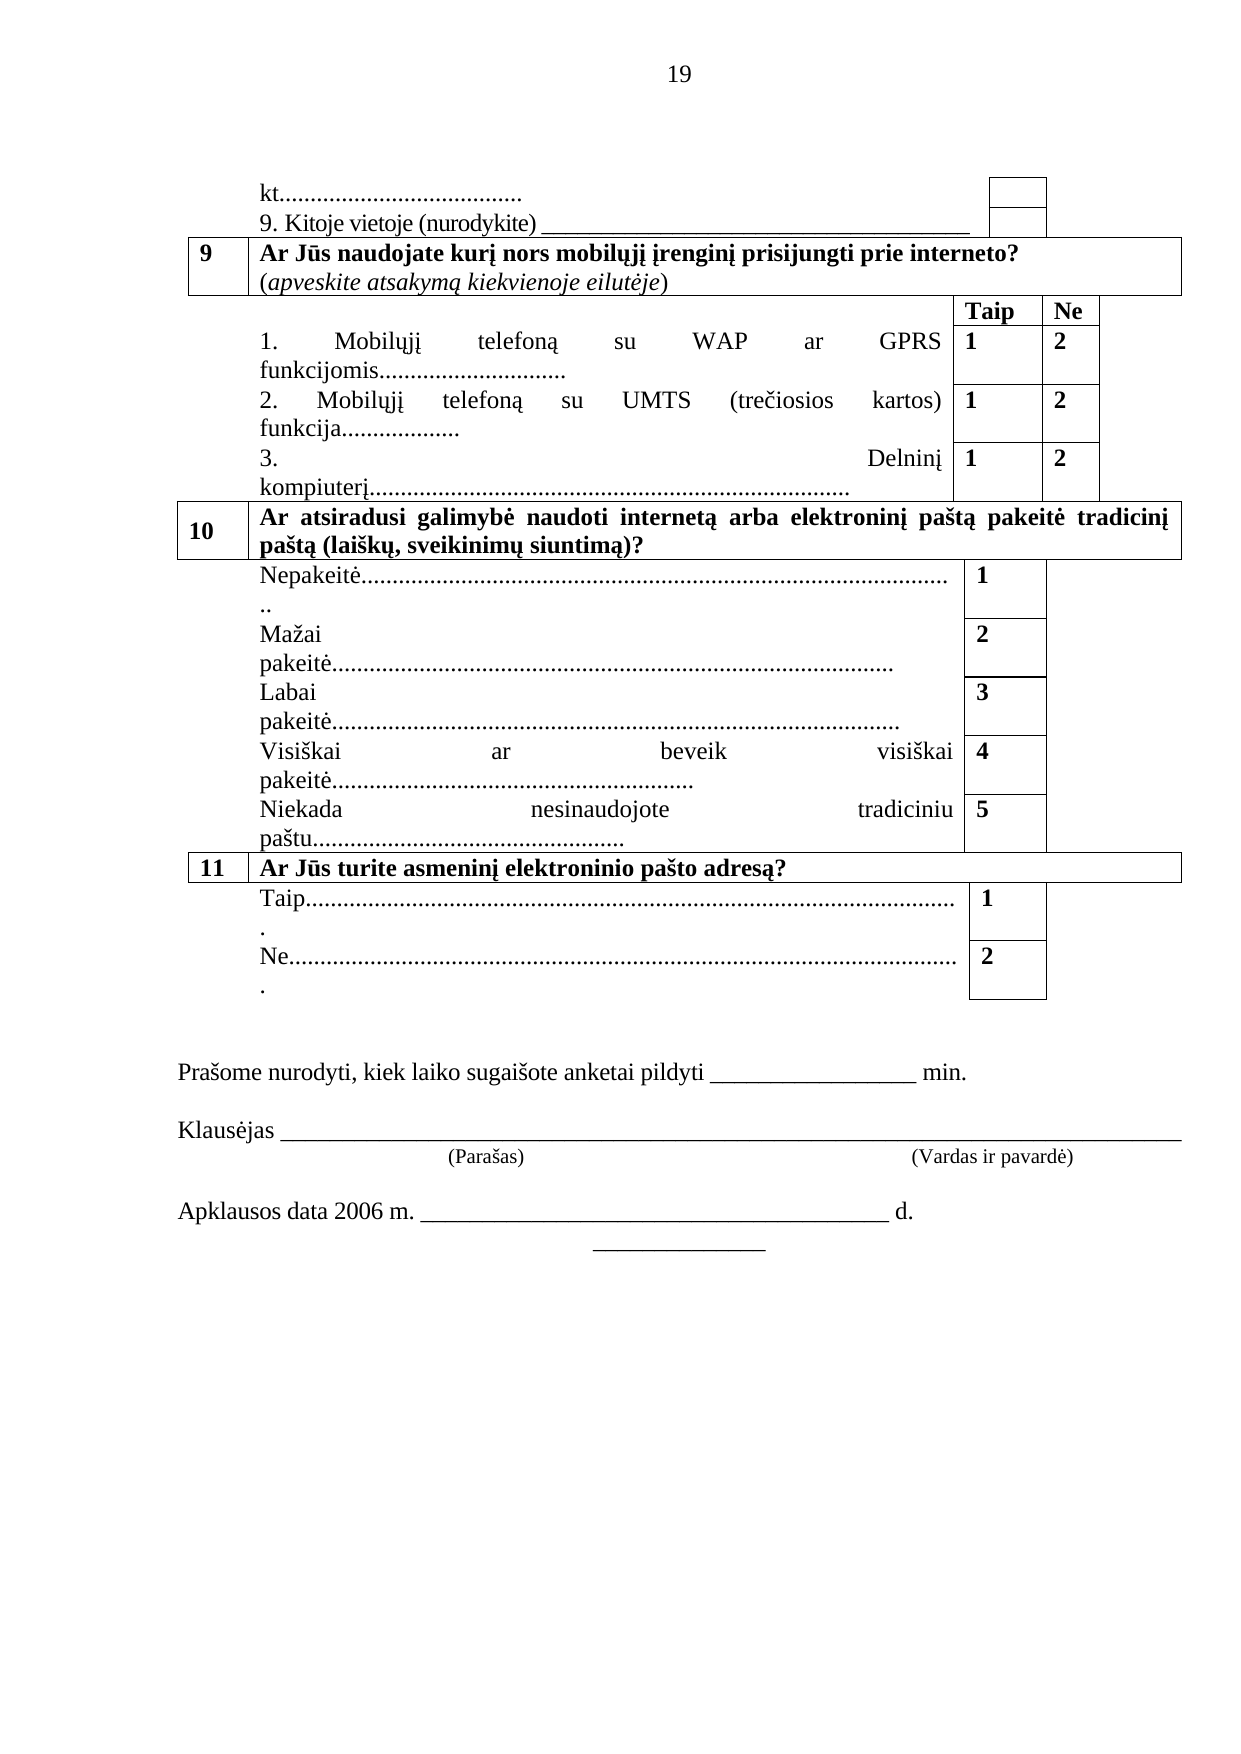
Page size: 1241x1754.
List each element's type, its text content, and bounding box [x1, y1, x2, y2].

text Apklausos data 2006 m. d. [177, 1196, 1181, 1225]
table_cell 11 [189, 853, 248, 882]
table_cell 3 [965, 678, 1046, 735]
table_cell [990, 178, 1046, 207]
table_cell [177, 618, 188, 676]
table_cell [177, 735, 188, 793]
table_cell [188, 177, 248, 207]
table_cell 3. Delninį kompiuterį............................................................................. [248, 442, 953, 501]
table_cell [177, 852, 188, 882]
table_cell [1047, 618, 1181, 676]
table_cell [1047, 940, 1181, 999]
table_cell Ne [1043, 296, 1099, 325]
table_cell Ar Jūs naudojate kurį nors mobilųjį įrenginį prisijungti prie interneto? (apveskite atsakymą kiekvienoje eilutėje) [249, 238, 1181, 295]
table_cell 1 [954, 326, 1042, 384]
table_cell Ne............................................................................................................ [248, 940, 969, 999]
table_cell Mažai pakeitė.......................................................................................... [248, 618, 964, 676]
table_cell 2 [965, 619, 1046, 676]
table_cell 1 [965, 560, 1046, 618]
table_cell Visiškai ar beveik visiškai pakeitė.......................................................... [248, 735, 964, 793]
table_cell [188, 676, 248, 735]
text Prašome nurodyti, kiek laiko sugaišote anketai pildyti min. [177, 1057, 1181, 1086]
table_cell [1047, 207, 1181, 237]
table_cell [177, 384, 188, 442]
table_cell [177, 676, 188, 735]
table_cell Labai pakeitė........................................................................................... [248, 676, 964, 735]
table_cell [1100, 325, 1181, 384]
table_cell [177, 882, 188, 940]
table_cell [188, 618, 248, 676]
table_cell 1. Mobilųjį telefoną su WAP ar GPRS funkcijomis.............................. [248, 325, 953, 384]
table_cell [177, 560, 188, 618]
table_cell [177, 237, 188, 295]
table_cell [1100, 442, 1181, 501]
table_cell [177, 794, 188, 852]
text (Parašas) (Vardas ir pavardė) [177, 1144, 1181, 1168]
text Klausėjas [177, 1115, 1181, 1144]
table_cell [248, 296, 953, 325]
table_cell [1100, 384, 1181, 442]
table_cell 2 [1043, 326, 1099, 384]
table_cell Nepakeitė................................................................................................ [248, 560, 964, 618]
table_cell 2 [970, 941, 1046, 999]
table_cell [188, 207, 248, 237]
table_cell [188, 560, 248, 618]
table_cell [188, 296, 248, 325]
table_cell [1047, 177, 1181, 207]
table_cell kt....................................... [248, 177, 989, 207]
table_cell [188, 325, 248, 384]
table_cell [177, 442, 188, 501]
table_cell [188, 940, 248, 999]
table_cell 1 [954, 443, 1042, 501]
table_cell Niekada nesinaudojote tradiciniu paštu.................................................. [248, 794, 964, 852]
table_cell [1047, 676, 1181, 735]
table_cell [177, 325, 188, 384]
table_cell [1047, 735, 1181, 793]
table_cell 9 [189, 238, 248, 295]
table_cell Taip [954, 296, 1042, 325]
table_cell [188, 384, 248, 442]
table_cell [1047, 560, 1181, 618]
table_cell [188, 442, 248, 501]
table_cell 1 [970, 883, 1046, 940]
table_cell [177, 207, 188, 237]
table_cell 2. Mobilųjį telefoną su UMTS (trečiosios kartos) funkcija................... [248, 384, 953, 442]
table_cell 1 [954, 385, 1042, 442]
table_cell 4 [965, 736, 1046, 793]
table_cell 10 [178, 502, 248, 559]
table_cell [177, 177, 188, 207]
table_cell Ar atsiradusi galimybė naudoti internetą arba elektroninį paštą pakeitė tradicinį paštą (laiškų, sveikinimų siuntimą)? [249, 502, 1181, 559]
table_cell [990, 208, 1046, 237]
table_cell [188, 794, 248, 852]
table_cell Taip......................................................................................................... [248, 883, 969, 940]
table_cell 9. Kitoje vietoje (nurodykite) ____________________________________ [248, 207, 989, 237]
table_cell [188, 735, 248, 793]
table_cell Ar Jūs turite asmeninį elektroninio pašto adresą? [249, 853, 1181, 882]
table_cell [1100, 296, 1181, 325]
table_cell [188, 883, 248, 940]
table_cell [1047, 883, 1181, 940]
table_cell 5 [965, 795, 1046, 852]
table_cell 2 [1043, 443, 1099, 501]
text ______________ [177, 1225, 1181, 1254]
table_cell [1047, 794, 1181, 852]
table_cell [177, 295, 188, 325]
table_cell 2 [1043, 385, 1099, 442]
table_cell [177, 940, 188, 999]
